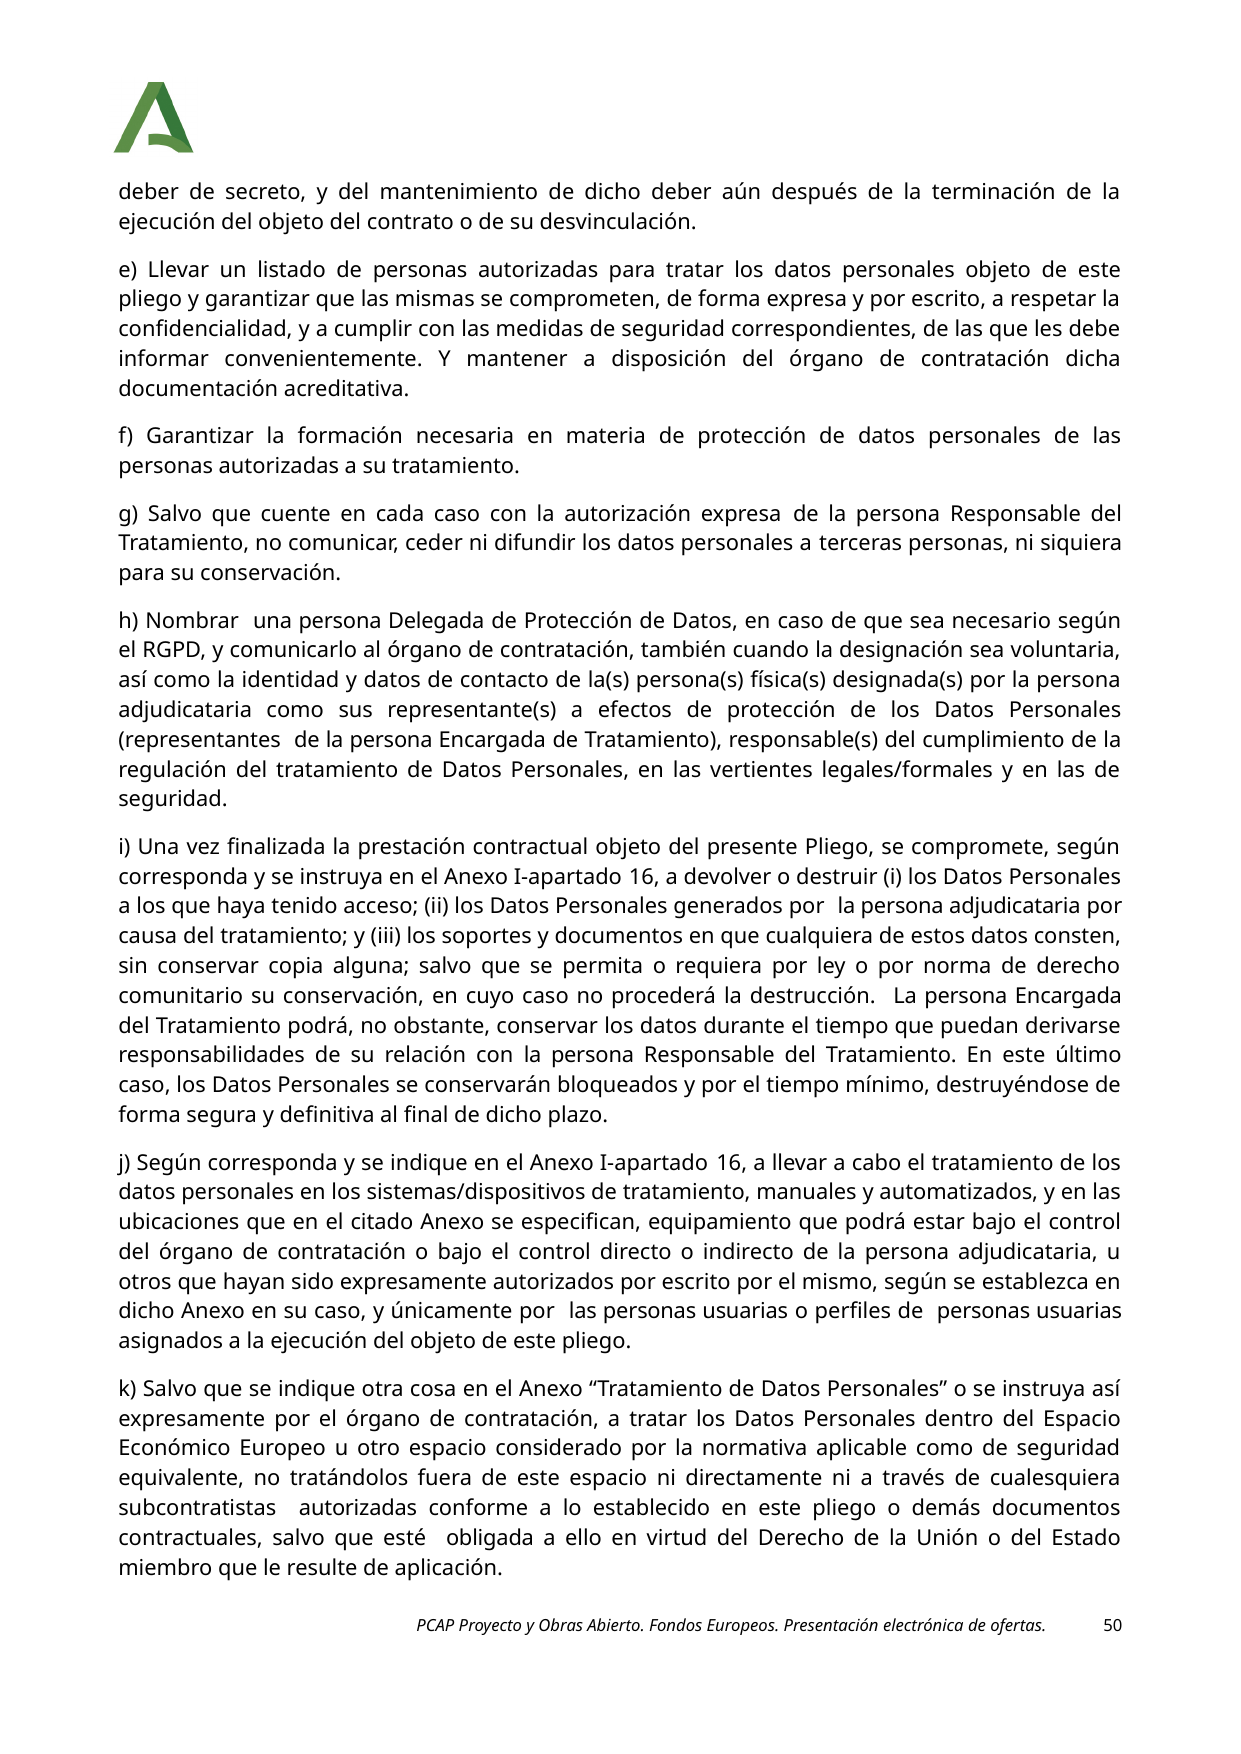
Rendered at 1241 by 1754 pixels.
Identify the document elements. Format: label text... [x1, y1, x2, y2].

picture [109, 77, 198, 157]
text f) Garantizar la formación necesaria en materia de protección de datos personales de las personas autorizadas a su tratamiento. [118, 420, 1122, 480]
text deber de secreto, y del mantenimiento de dicho deber aún después de la terminación de la ejecución del objeto del contrato o de su desvinculación. [118, 176, 1122, 236]
text k) Salvo que se indique otra cosa en el Anexo “Tratamiento de Datos Personales” o se instruya así expresamente por el órgano de contratación, a tratar los Datos Personales dentro del Espacio Económico Europeo u otro espacio considerado por la normativa aplicable como de seguridad equivalente, no tratándolos fuera de este espacio ni directamente ni a través de cualesquiera subcontratistas autorizadas conforme a lo establecido en este pliego o demás documentos contractuales, salvo que esté obligada a ello en virtud del Derecho de la Unión o del Estado miembro que le resulte de aplicación. [118, 1373, 1122, 1581]
text i) Una vez finalizada la prestación contractual objeto del presente Pliego, se compromete, según corresponda y se instruya en el Anexo I-apartado 16, a devolver o destruir (i) los Datos Personales a los que haya tenido acceso; (ii) los Datos Personales generados por la persona adjudicataria por causa del tratamiento; y (iii) los soportes y documentos en que cualquiera de estos datos consten, sin conservar copia alguna; salvo que se permita o requiera por ley o por norma de derecho comunitario su conservación, en cuyo caso no procederá la destrucción. La persona Encargada del Tratamiento podrá, no obstante, conservar los datos durante el tiempo que puedan derivarse responsabilidades de su relación con la persona Responsable del Tratamiento. En este último caso, los Datos Personales se conservarán bloqueados y por el tiempo mínimo, destruyéndose de forma segura y definitiva al final de dicho plazo. [118, 831, 1122, 1129]
text g) Salvo que cuente en cada caso con la autorización expresa de la persona Responsable del Tratamiento, no comunicar, ceder ni difundir los datos personales a terceras personas, ni siquiera para su conservación. [118, 498, 1122, 587]
text e) Llevar un listado de personas autorizadas para tratar los datos personales objeto de este pliego y garantizar que las mismas se comprometen, de forma expresa y por escrito, a respetar la confidencialidad, y a cumplir con las medidas de seguridad correspondientes, de las que les debe informar convenientemente. Y mantener a disposición del órgano de contratación dicha documentación acreditativa. [118, 254, 1122, 403]
text h) Nombrar una persona Delegada de Protección de Datos, en caso de que sea necesario según el RGPD, y comunicarlo al órgano de contratación, también cuando la designación sea voluntaria, así como la identidad y datos de contacto de la(s) persona(s) física(s) designada(s) por la persona adjudicataria como sus representante(s) a efectos de protección de los Datos Personales (representantes de la persona Encargada de Tratamiento), responsable(s) del cumplimiento de la regulación del tratamiento de Datos Personales, en las vertientes legales/formales y en las de seguridad. [118, 605, 1122, 813]
text j) Según corresponda y se indique en el Anexo I-apartado 16, a llevar a cabo el tratamiento de los datos personales en los sistemas/dispositivos de tratamiento, manuales y automatizados, y en las ubicaciones que en el citado Anexo se especifican, equipamiento que podrá estar bajo el control del órgano de contratación o bajo el control directo o indirecto de la persona adjudicataria, u otros que hayan sido expresamente autorizados por escrito por el mismo, según se establezca en dicho Anexo en su caso, y únicamente por las personas usuarias o perfiles de personas usuarias asignados a la ejecución del objeto de este pliego. [118, 1147, 1122, 1355]
